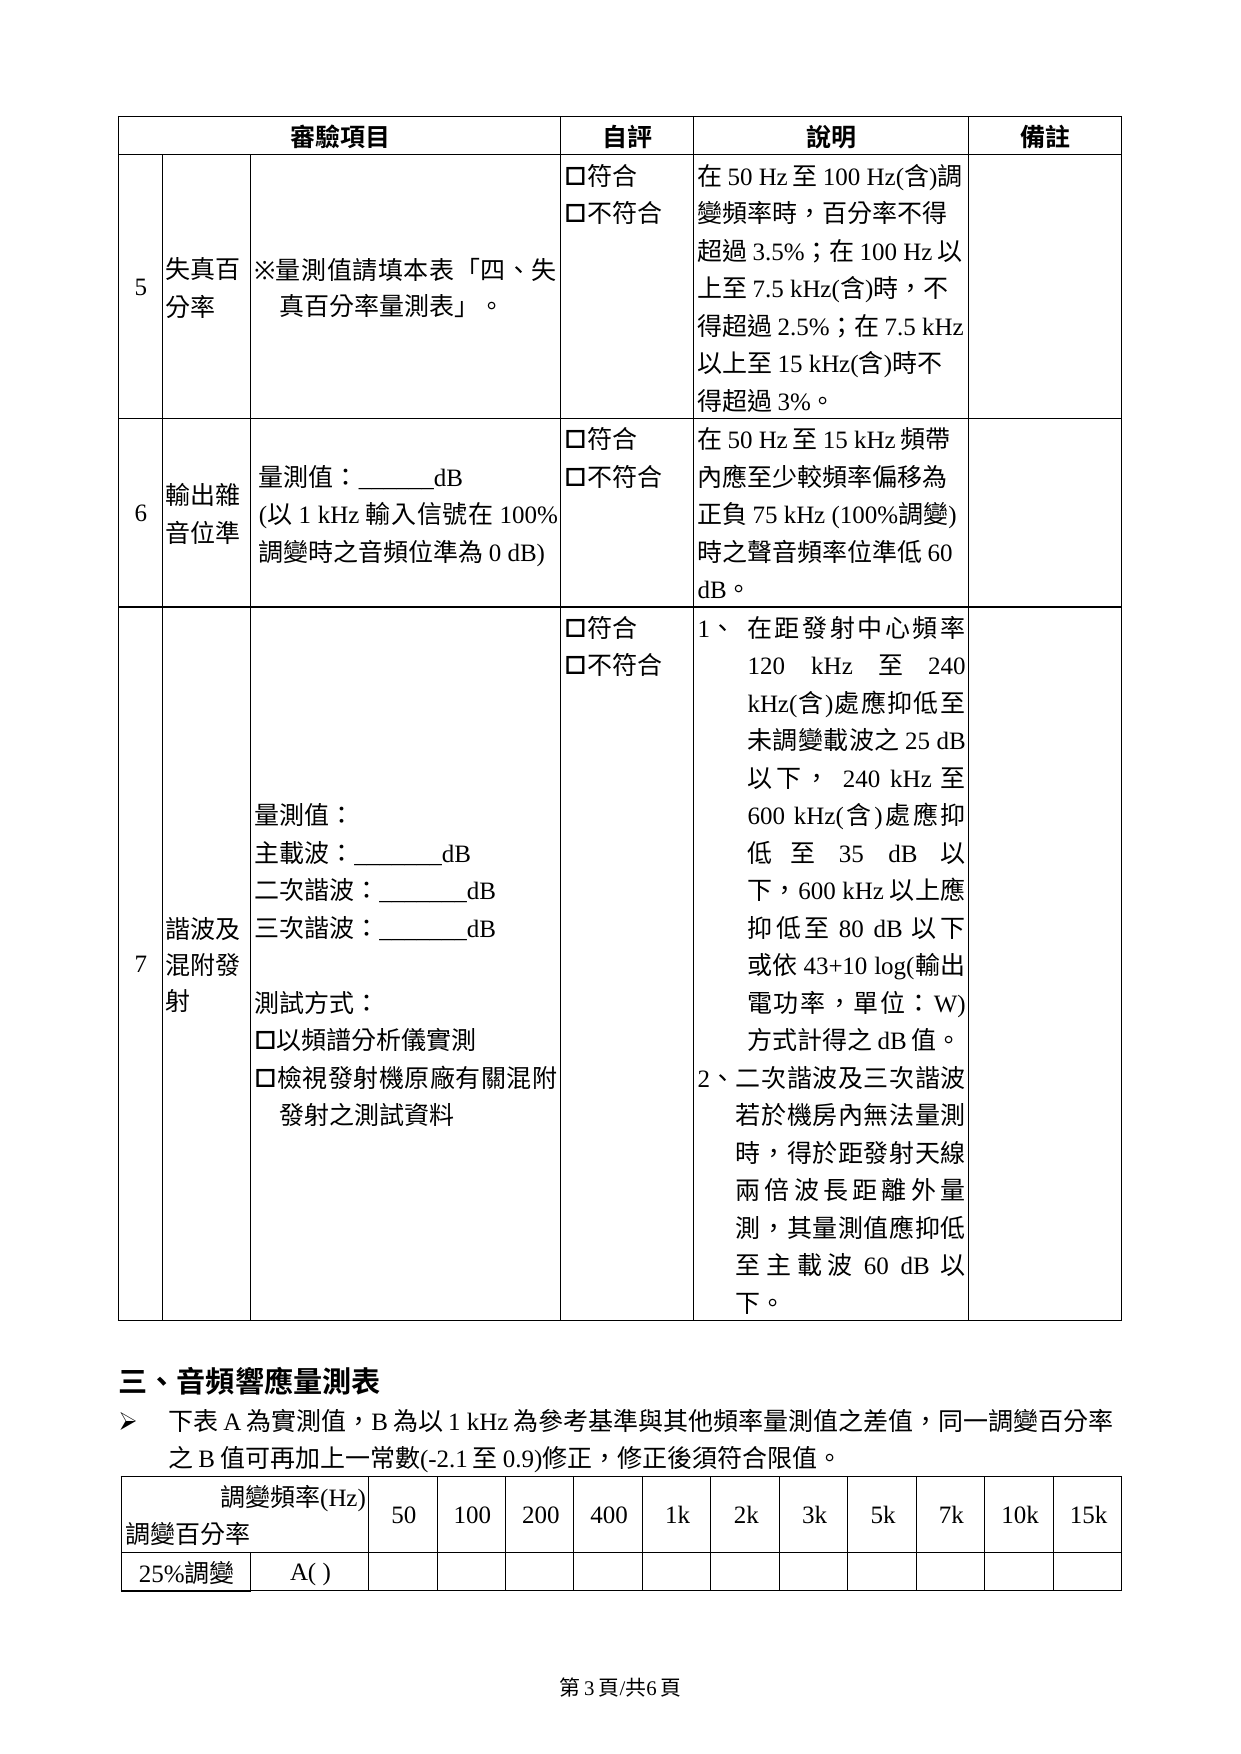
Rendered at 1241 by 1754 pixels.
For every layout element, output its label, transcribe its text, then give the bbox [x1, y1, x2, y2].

table_cell [643, 1553, 710, 1590]
table_cell [917, 1553, 984, 1590]
table_cell ※量測值請填本表「四、失真百分率量測表」。 [251, 155, 560, 418]
table_cell [1054, 1553, 1121, 1590]
table_header 調變頻率(Hz) 調變百分率 [122, 1477, 368, 1552]
table_header 400 [574, 1477, 642, 1552]
table_cell 失真百分率 [163, 155, 250, 418]
table_cell [969, 155, 1121, 418]
table_cell 符合 不符合 [561, 419, 693, 606]
table_header 15k [1054, 1477, 1121, 1552]
table_header 100 [438, 1477, 505, 1552]
table_cell 量測值：______dB (以1 kHz輸入信號在100%調變時之音頻位準為0 dB) [251, 419, 560, 606]
table_cell [780, 1553, 847, 1590]
table_cell [969, 608, 1121, 1320]
table_header 7k [917, 1477, 984, 1552]
table_cell 符合 不符合 [561, 155, 693, 418]
table_cell [369, 1553, 437, 1590]
table_cell 5 [119, 155, 162, 418]
table_cell 符合 不符合 [561, 608, 693, 1320]
table_header 3k [780, 1477, 847, 1552]
table_header 5k [848, 1477, 916, 1552]
table_cell [438, 1553, 505, 1590]
table_header 自評 [561, 117, 693, 154]
table_cell 7 [119, 608, 162, 1320]
table_header 2k [711, 1477, 779, 1552]
table_cell [574, 1553, 642, 1590]
table_cell [711, 1553, 779, 1590]
table_header 200 [506, 1477, 573, 1552]
table_header 說明 [694, 117, 968, 154]
table_cell 6 [119, 419, 162, 606]
table_cell 量測值： 主載波：_______dB 二次諧波：_______dB 三次諧波：_______dB 測試方式： 以頻譜分析儀實測 檢視發射機原廠有關混附發射之測試資料 [251, 608, 560, 1320]
text 三、音頻響應量測表 [118, 1358, 1122, 1401]
table_cell 在50 Hz至100 Hz(含)調變頻率時，百分率不得超過3.5%；在100 Hz以上至7.5 kHz(含)時，不得超過2.5%；在7.5 kHz以上至15 kHz(含)時不得超過3%。 [694, 155, 968, 418]
table_header 審驗項目 [119, 117, 560, 154]
table_header 10k [985, 1477, 1053, 1552]
table_cell [848, 1553, 916, 1590]
table_cell 諧波及混附發射 [163, 608, 250, 1320]
table_header 1k [643, 1477, 710, 1552]
list 下表A為實測值，B為以1 kHz為參考基準與其他頻率量測值之差值，同一調變百分率之B值可再加上一常數(-2.1至0.9)修正，修正後須符合限值。 [118, 1401, 1122, 1476]
table_cell 在距發射中心頻率120 kHz至240 kHz(含)處應抑低至未調變載波之25 dB以下， 240 kHz至600 kHz(含)處應抑低至35 dB以下，600 kHz以上應抑低至80 dB以下或依43+10 log(輸出電功率，單位：W)方式計得之dB值。 二次諧波及三次諧波若於機房內無法量測時，得於距發射天線兩倍波長距離外量測，其量測值應抑低至主載波60 dB以下。 [694, 608, 968, 1320]
table_cell A( ) [251, 1553, 368, 1590]
table_cell 輸出雜音位準 [163, 419, 250, 606]
table_cell [969, 419, 1121, 606]
table_cell [985, 1553, 1053, 1590]
table_header 備註 [969, 117, 1121, 154]
table_cell 在50 Hz至15 kHz頻帶內應至少較頻率偏移為正負75 kHz (100%調變)時之聲音頻率位準低60 dB。 [694, 419, 968, 606]
table_cell [506, 1553, 573, 1590]
table_cell 25%調變 [122, 1553, 250, 1590]
table_header 50 [369, 1477, 437, 1552]
